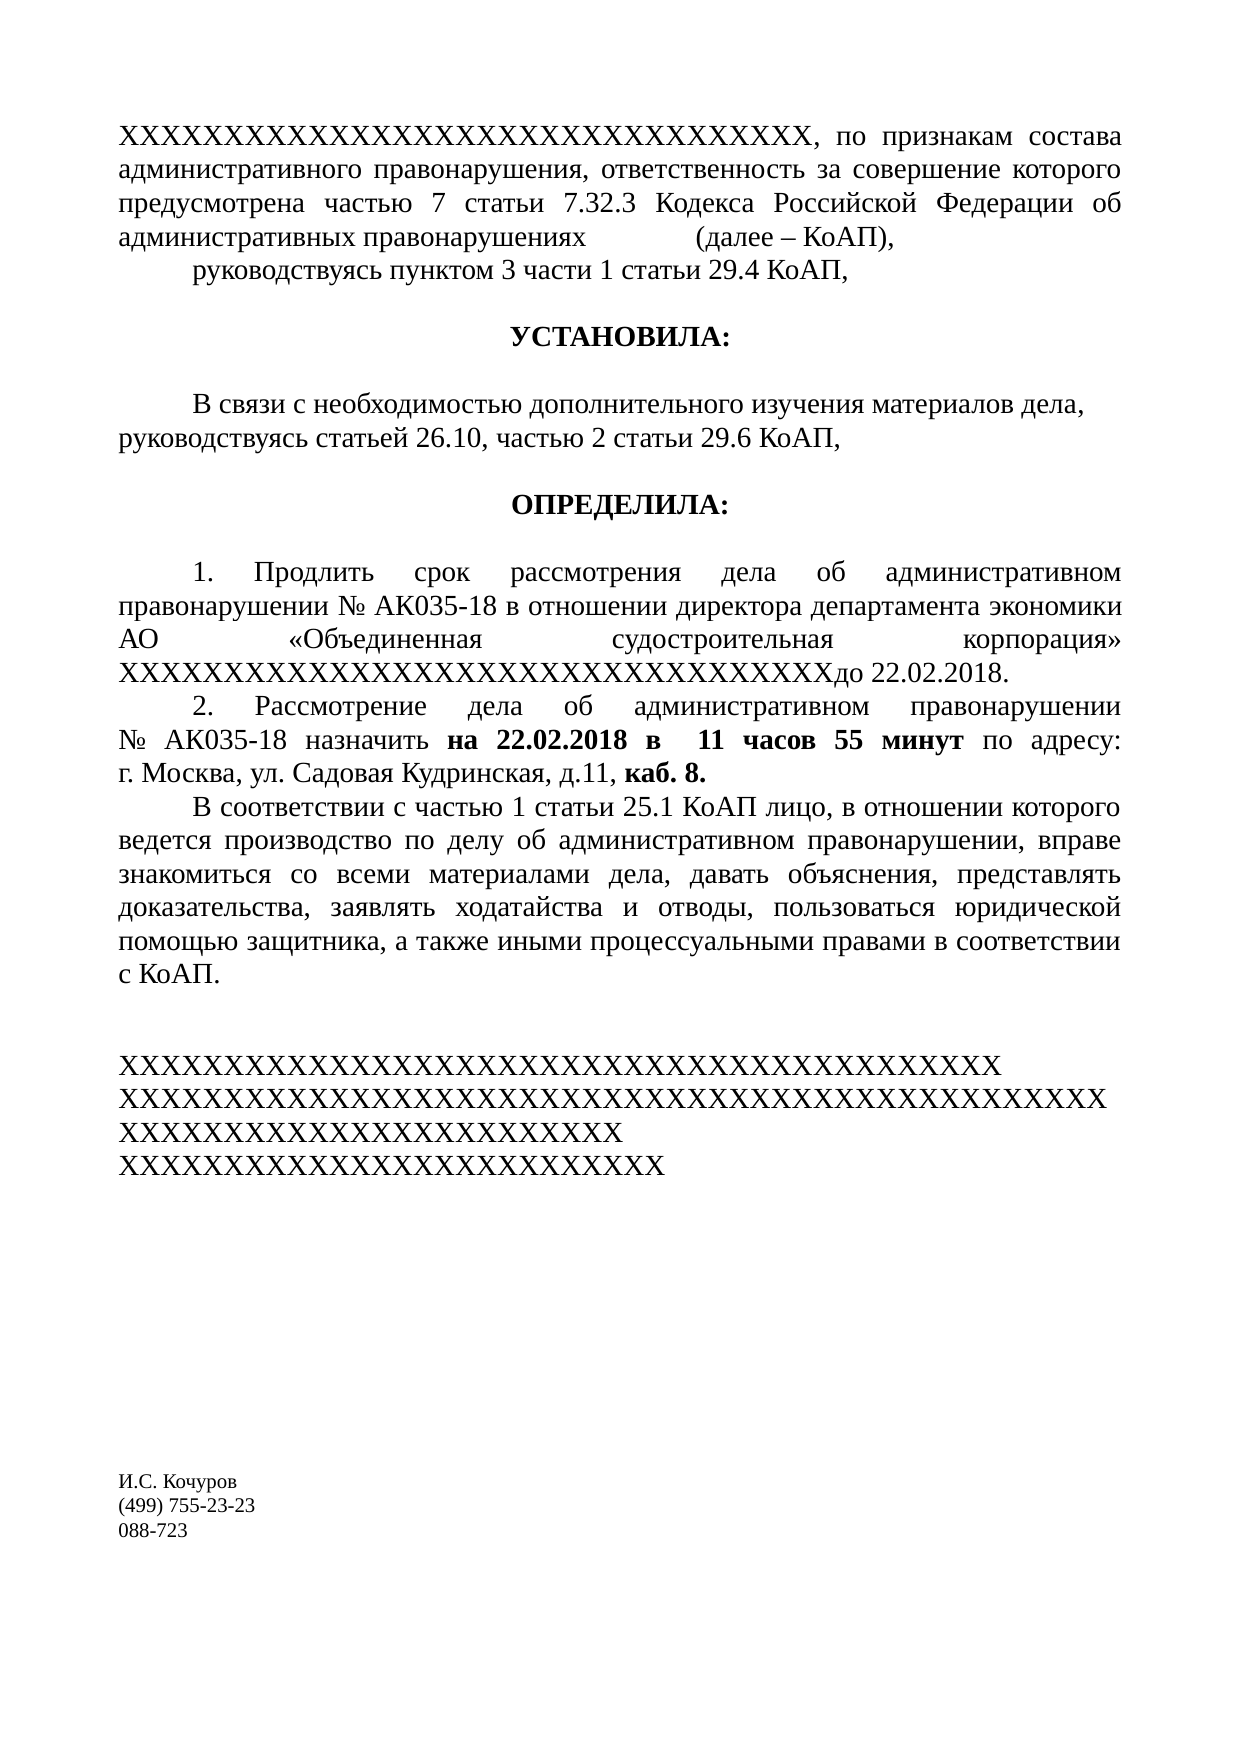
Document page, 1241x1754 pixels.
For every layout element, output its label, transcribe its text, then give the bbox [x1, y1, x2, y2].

text 088-723 [118, 1517, 1122, 1542]
text XXXXXXXXXXXXXXXXXXXXXXXXXX [118, 1148, 1122, 1182]
text XXXXXXXXXXXXXXXXXXXXXXXXXXXXXXXXXXXXXXXXXX [118, 1048, 1122, 1081]
text XXXXXXXXXXXXXXXXXXXXXXXXXXXXXXXXX, по признакам состава административного правонарушения, ответственность за совершение которого предусмотрена частью 7 статьи 7.32.3 Кодекса Российской Федерации об административных правонарушениях (далее – КоАП), [118, 118, 1122, 252]
text В соответствии с частью 1 статьи 25.1 КоАП лицо, в отношении которого ведется производство по делу об административном правонарушении, вправе знакомиться со всеми материалами дела, давать объяснения, представлять доказательства, заявлять ходатайства и отводы, пользоваться юридической помощью защитника, а также иными процессуальными правами в соответствии с КоАП. [118, 789, 1122, 990]
text УСТАНОВИЛА: [118, 319, 1122, 353]
text руководствуясь статьей 26.10, частью 2 статьи 29.6 КоАП, [118, 420, 1122, 453]
text 2. Рассмотрение дела об административном правонарушении № АК035-18 назначить на 22.02.2018 в 11 часов 55 минут по адресу: г. Москва, ул. Садовая Кудринская, д.11, каб. 8. [118, 688, 1122, 789]
text 1. Продлить срок рассмотрения дела об административном правонарушении № АК035-18 в отношении директора департамента экономики АО «Объединенная судостроительная корпорация» XXXXXXXXXXXXXXXXXXXXXXXXXXXXXXXXXXдо 22.02.2018. [118, 554, 1122, 688]
text XXXXXXXXXXXXXXXXXXXXXXXXXXXXXXXXXXXXXXXXXXXXXXXXXXXXXXXXXXXXXXXXXXXXXXX [118, 1081, 1122, 1148]
text ОПРЕДЕЛИЛА: [118, 487, 1122, 521]
text В связи с необходимостью дополнительного изучения материалов дела, [118, 386, 1122, 420]
text (499) 755-23-23 [118, 1493, 1122, 1517]
text руководствуясь пунктом 3 части 1 статьи 29.4 КоАП, [118, 252, 1122, 286]
text И.С. Кочуров [118, 1469, 1122, 1493]
